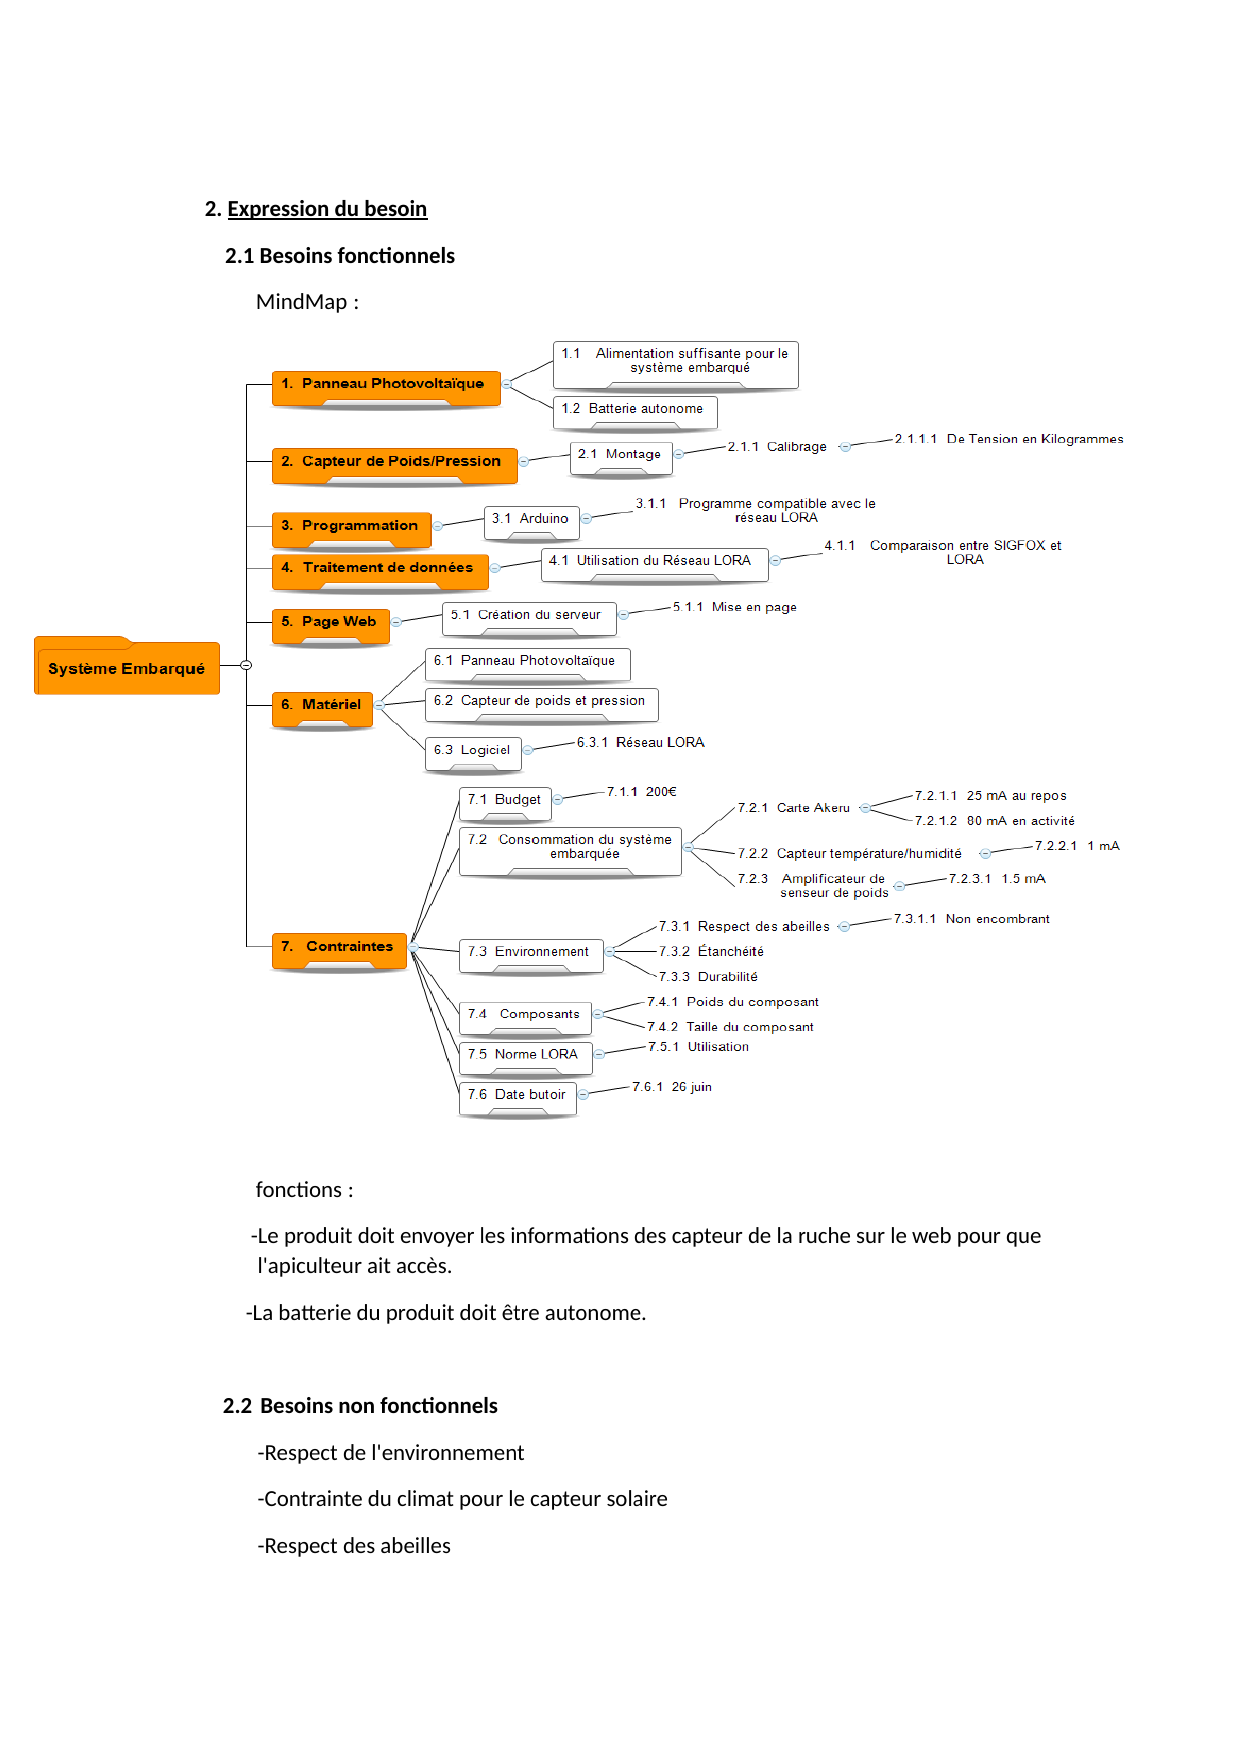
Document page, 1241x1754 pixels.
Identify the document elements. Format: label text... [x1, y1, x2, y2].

text -Le produit doit envoyer les informations des capteur de la ruche sur le web pour que l'apiculteur ait accès. [148, 1221, 1093, 1279]
text MindMap : [148, 287, 1093, 315]
text -La batterie du produit doit être autonome. [148, 1298, 1093, 1326]
text -Respect de l'environnement [148, 1438, 1093, 1466]
text 2. Expression du besoin [148, 194, 1093, 222]
text -Respect des abeilles [148, 1531, 1093, 1559]
text fonctions : [148, 1175, 1093, 1203]
text -Contrainte du climat pour le capteur solaire [148, 1484, 1093, 1512]
text 2.1 Besoins fonctionnels [148, 241, 1093, 269]
list Besoins non fonctionnels [223, 1391, 1093, 1419]
